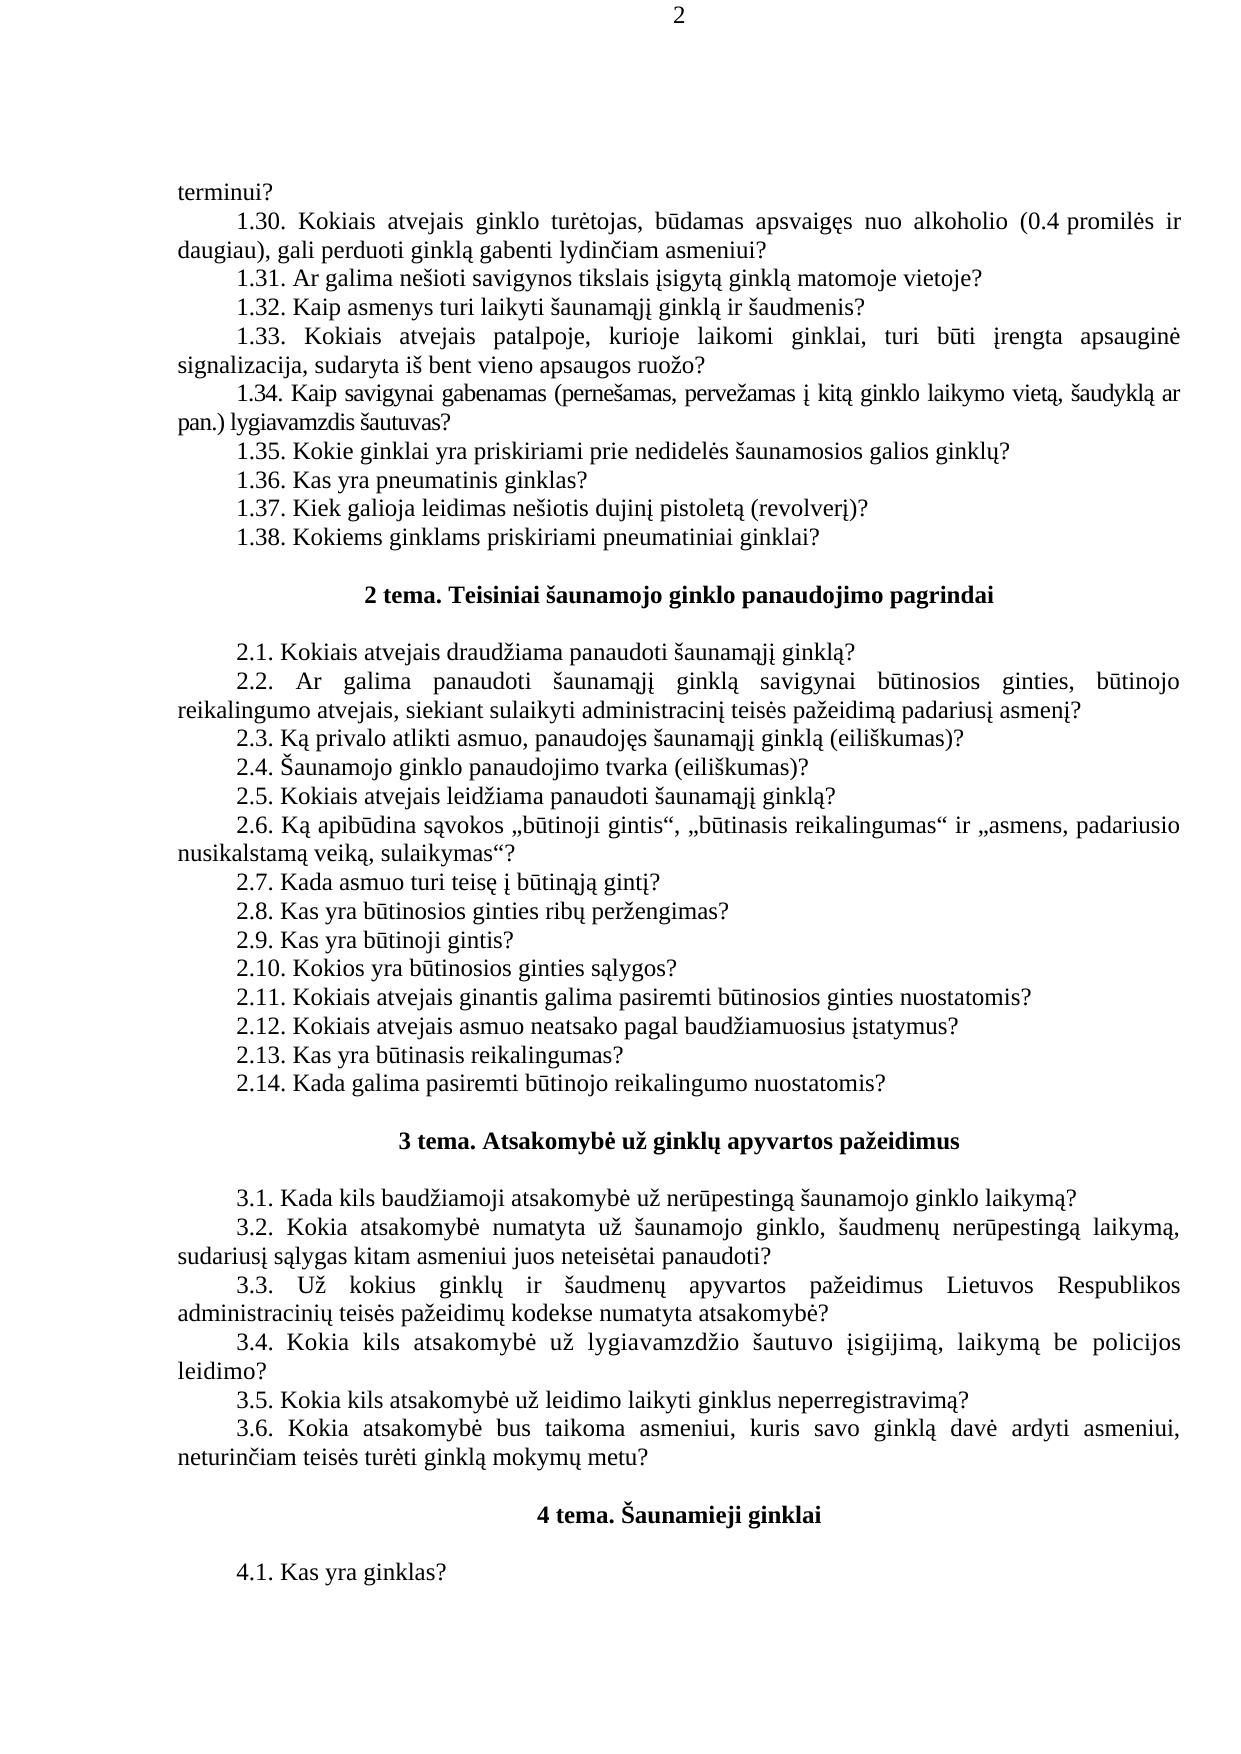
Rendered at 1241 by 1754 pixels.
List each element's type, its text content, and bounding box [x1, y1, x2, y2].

text 3 tema. Atsakomybė už ginklų apyvartos pažeidimus [177, 1126, 1181, 1155]
text 1.37. Kiek galioja leidimas nešiotis dujinį pistoletą (revolverį)? [177, 493, 1181, 522]
text 3.4. Kokia kils atsakomybė už lygiavamzdžio šautuvo įsigijimą, laikymą be policijos leidimo? [177, 1327, 1181, 1385]
text 1.35. Kokie ginklai yra priskiriami prie nedidelės šaunamosios galios ginklų? [177, 436, 1181, 465]
text 2 tema. Teisiniai šaunamojo ginklo panaudojimo pagrindai [177, 580, 1181, 608]
text 4 tema. Šaunamieji ginklai [177, 1500, 1181, 1528]
text 2.3. Ką privalo atlikti asmuo, panaudojęs šaunamąjį ginklą (eiliškumas)? [177, 723, 1181, 752]
text 2.5. Kokiais atvejais leidžiama panaudoti šaunamąjį ginklą? [177, 781, 1181, 810]
text 2.4. Šaunamojo ginklo panaudojimo tvarka (eiliškumas)? [177, 752, 1181, 781]
text 2.8. Kas yra būtinosios ginties ribų peržengimas? [177, 896, 1181, 925]
text 1.36. Kas yra pneumatinis ginklas? [177, 465, 1181, 493]
text 3.6. Kokia atsakomybė bus taikoma asmeniui, kuris savo ginklą davė ardyti asmeniui, neturinčiam teisės turėti ginklą mokymų metu? [177, 1413, 1181, 1471]
text 1.34. Kaip savigynai gabenamas (pernešamas, pervežamas į kitą ginklo laikymo vietą, šaudyklą ar pan.) lygiavamzdis šautuvas? [177, 378, 1181, 436]
text 2.13. Kas yra būtinasis reikalingumas? [177, 1040, 1181, 1068]
text 2.14. Kada galima pasiremti būtinojo reikalingumo nuostatomis? [177, 1068, 1181, 1097]
text 4.1. Kas yra ginklas? [177, 1557, 1181, 1586]
text 3.2. Kokia atsakomybė numatyta už šaunamojo ginklo, šaudmenų nerūpestingą laikymą, sudariusį sąlygas kitam asmeniui juos neteisėtai panaudoti? [177, 1212, 1181, 1270]
text 2.7. Kada asmuo turi teisę į būtinąją gintį? [177, 867, 1181, 896]
text 3.5. Kokia kils atsakomybė už leidimo laikyti ginklus neperregistravimą? [177, 1385, 1181, 1413]
text 1.31. Ar galima nešioti savigynos tikslais įsigytą ginklą matomoje vietoje? [177, 263, 1181, 292]
text 1.33. Kokiais atvejais patalpoje, kurioje laikomi ginklai, turi būti įrengta apsauginė signalizacija, sudaryta iš bent vieno apsaugos ruožo? [177, 321, 1181, 378]
text 1.30. Kokiais atvejais ginklo turėtojas, būdamas apsvaigęs nuo alkoholio (0.4 promilės ir daugiau), gali perduoti ginklą gabenti lydinčiam asmeniui? [177, 206, 1181, 263]
text 2.1. Kokiais atvejais draudžiama panaudoti šaunamąjį ginklą? [177, 637, 1181, 666]
text 2.6. Ką apibūdina sąvokos „būtinoji gintis“, „būtinasis reikalingumas“ ir „asmens, padariusio nusikalstamą veiką, sulaikymas“? [177, 810, 1181, 867]
text 2.10. Kokios yra būtinosios ginties sąlygos? [177, 953, 1181, 982]
text 2.12. Kokiais atvejais asmuo neatsako pagal baudžiamuosius įstatymus? [177, 1011, 1181, 1040]
text 2.11. Kokiais atvejais ginantis galima pasiremti būtinosios ginties nuostatomis? [177, 982, 1181, 1011]
text 3.1. Kada kils baudžiamoji atsakomybė už nerūpestingą šaunamojo ginklo laikymą? [177, 1183, 1181, 1212]
text 1.38. Kokiems ginklams priskiriami pneumatiniai ginklai? [177, 522, 1181, 551]
text 1.32. Kaip asmenys turi laikyti šaunamąjį ginklą ir šaudmenis? [177, 292, 1181, 321]
text 3.3. Už kokius ginklų ir šaudmenų apyvartos pažeidimus Lietuvos Respublikos administracinių teisės pažeidimų kodekse numatyta atsakomybė? [177, 1270, 1181, 1327]
text 2.2. Ar galima panaudoti šaunamąjį ginklą savigynai būtinosios ginties, būtinojo reikalingumo atvejais, siekiant sulaikyti administracinį teisės pažeidimą padariusį asmenį? [177, 666, 1181, 723]
text 2.9. Kas yra būtinoji gintis? [177, 925, 1181, 953]
text terminui? [177, 177, 1181, 206]
